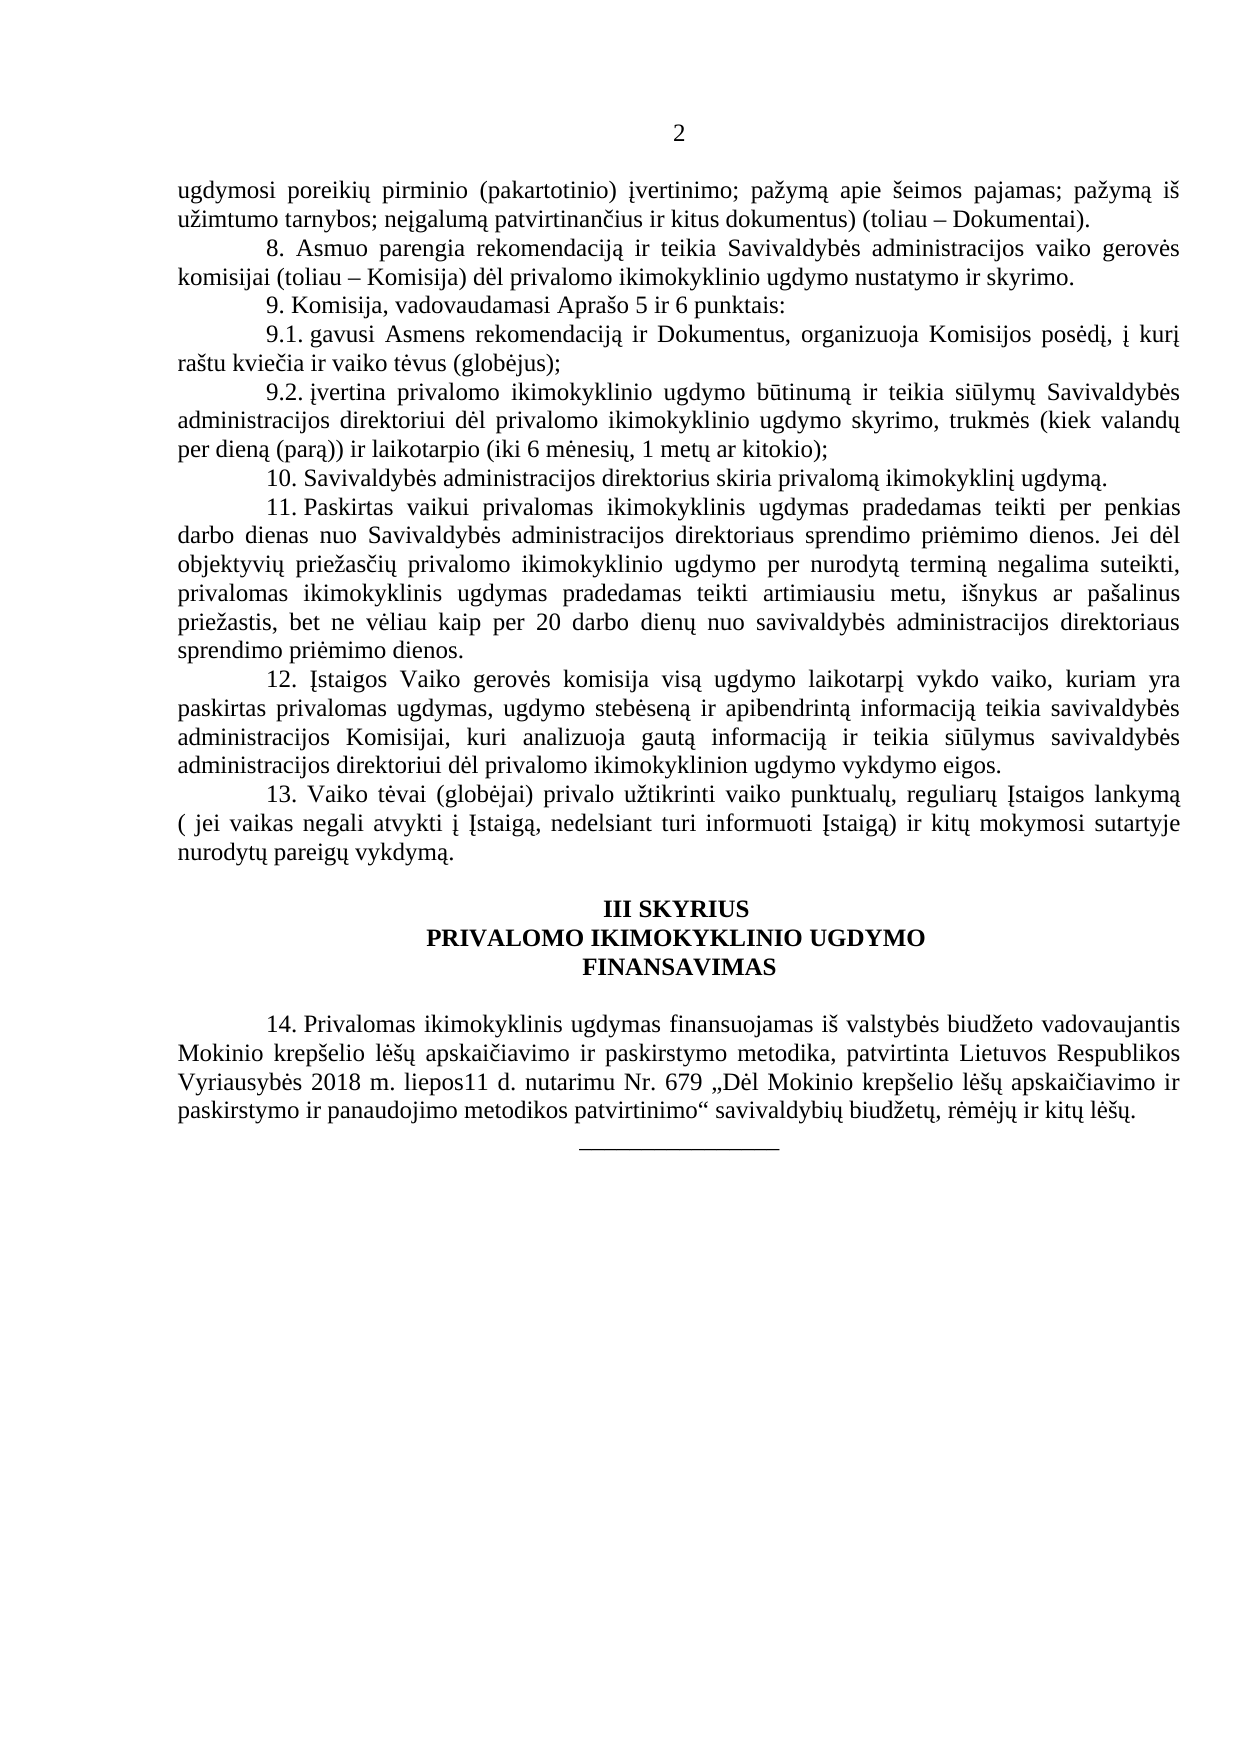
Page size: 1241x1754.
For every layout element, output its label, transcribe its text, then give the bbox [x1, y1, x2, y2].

text ________________ [177, 1124, 1181, 1153]
text 9. Komisija, vadovaudamasi Aprašo 5 ir 6 punktais: [177, 291, 1181, 319]
text 8. Asmuo parengia rekomendaciją ir teikia Savivaldybės administracijos vaiko gerovės komisijai (toliau – Komisija) dėl privalomo ikimokyklinio ugdymo nustatymo ir skyrimo. [177, 233, 1181, 291]
text 10. Savivaldybės administracijos direktorius skiria privalomą ikimokyklinį ugdymą. [177, 463, 1181, 492]
text PRIVALOMO IKIMOKYKLINIO UGDYMO [177, 923, 1181, 952]
text 13. Vaiko tėvai (globėjai) privalo užtikrinti vaiko punktualų, reguliarų Įstaigos lankymą ( jei vaikas negali atvykti į Įstaigą, nedelsiant turi informuoti Įstaigą) ir kitų mokymosi sutartyje nurodytų pareigų vykdymą. [177, 779, 1181, 866]
text FINANSAVIMAS [177, 952, 1181, 981]
text 9.1. gavusi Asmens rekomendaciją ir Dokumentus, organizuoja Komisijos posėdį, į kurį raštu kviečia ir vaiko tėvus (globėjus); [177, 319, 1181, 377]
text 14. Privalomas ikimokyklinis ugdymas finansuojamas iš valstybės biudžeto vadovaujantis Mokinio krepšelio lėšų apskaičiavimo ir paskirstymo metodika, patvirtinta Lietuvos Respublikos Vyriausybės 2018 m. liepos11 d. nutarimu Nr. 679 „Dėl Mokinio krepšelio lėšų apskaičiavimo ir paskirstymo ir panaudojimo metodikos patvirtinimo“ savivaldybių biudžetų, rėmėjų ir kitų lėšų. [177, 1009, 1181, 1124]
text III SKYRIUS [177, 894, 1181, 923]
text ugdymosi poreikių pirminio (pakartotinio) įvertinimo; pažymą apie šeimos pajamas; pažymą iš užimtumo tarnybos; neįgalumą patvirtinančius ir kitus dokumentus) (toliau – Dokumentai). [177, 176, 1181, 233]
text 12. Įstaigos Vaiko gerovės komisija visą ugdymo laikotarpį vykdo vaiko, kuriam yra paskirtas privalomas ugdymas, ugdymo stebėseną ir apibendrintą informaciją teikia savivaldybės administracijos Komisijai, kuri analizuoja gautą informaciją ir teikia siūlymus savivaldybės administracijos direktoriui dėl privalomo ikimokyklinion ugdymo vykdymo eigos. [177, 664, 1181, 779]
text 9.2. įvertina privalomo ikimokyklinio ugdymo būtinumą ir teikia siūlymų Savivaldybės administracijos direktoriui dėl privalomo ikimokyklinio ugdymo skyrimo, trukmės (kiek valandų per dieną (parą)) ir laikotarpio (iki 6 mėnesių, 1 metų ar kitokio); [177, 377, 1181, 463]
text 11. Paskirtas vaikui privalomas ikimokyklinis ugdymas pradedamas teikti per penkias darbo dienas nuo Savivaldybės administracijos direktoriaus sprendimo priėmimo dienos. Jei dėl objektyvių priežasčių privalomo ikimokyklinio ugdymo per nurodytą terminą negalima suteikti, privalomas ikimokyklinis ugdymas pradedamas teikti artimiausiu metu, išnykus ar pašalinus priežastis, bet ne vėliau kaip per 20 darbo dienų nuo savivaldybės administracijos direktoriaus sprendimo priėmimo dienos. [177, 492, 1181, 664]
